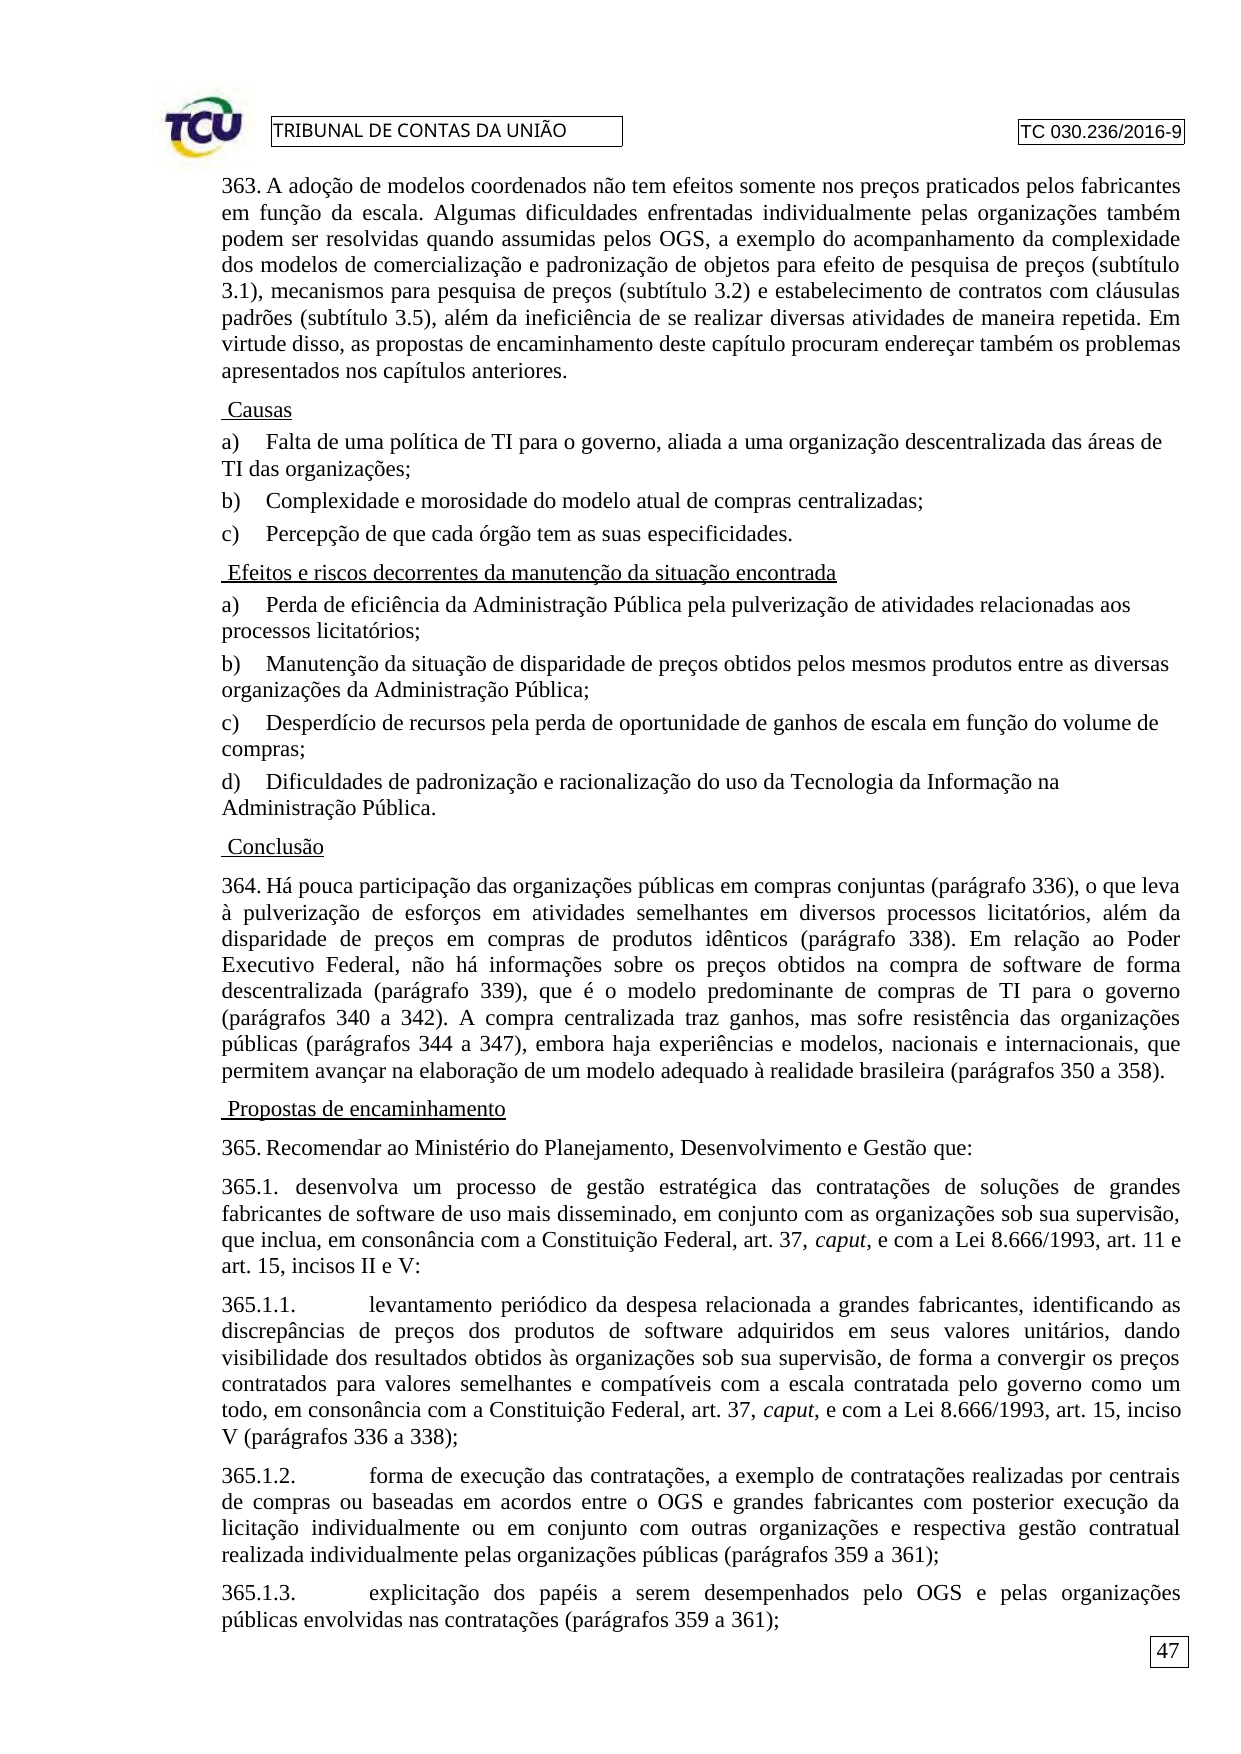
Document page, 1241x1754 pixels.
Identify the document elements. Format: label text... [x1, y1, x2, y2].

list Manutenção da situação de disparidade de preços obtidos pelos mesmos produtos entre as diversas organizações da Administração Pública; [221, 650, 1182, 703]
list Complexidade e morosidade do modelo atual de compras centralizadas; [221, 487, 1194, 513]
text Efeitos e riscos decorrentes da manutenção da situação encontrada [221, 559, 1194, 585]
list levantamento periódico da despesa relacionada a grandes fabricantes, identificando as discrepâncias de preços dos produtos de software adquiridos em seus valores unitários, dando visibilidade dos resultados obtidos às organizações sob sua supervisão, de forma a convergir os preços contratados para valores semelhantes e compatíveis com a escala contratada pelo governo como um todo, em consonância com a Constituição Federal, art. 37, caput, e com a Lei 8.666/1993, art. 15, inciso V (parágrafos 336 a 338); [221, 1291, 1182, 1449]
text Conclusão [221, 833, 1194, 859]
list Falta de uma política de TI para o governo, aliada a uma organização descentralizada das áreas de TI das organizações; [221, 428, 1182, 481]
list Há pouca participação das organizações públicas em compras conjuntas (parágrafo 336), o que leva à pulverização de esforços em atividades semelhantes em diversos processos licitatórios, além da disparidade de preços em compras de produtos idênticos (parágrafo 338). Em relação ao Poder Executivo Federal, não há informações sobre os preços obtidos na compra de software de forma descentralizada (parágrafo 339), que é o modelo predominante de compras de TI para o governo (parágrafos 340 a 342). A compra centralizada traz ganhos, mas sofre resistência das organizações públicas (parágrafos 344 a 347), embora haja experiências e modelos, nacionais e internacionais, que permitem avançar na elaboração de um modelo adequado à realidade brasileira (parágrafos 350 a 358). [221, 872, 1182, 1083]
list A adoção de modelos coordenados não tem efeitos somente nos preços praticados pelos fabricantes em função da escala. Algumas dificuldades enfrentadas individualmente pelas organizações também podem ser resolvidas quando assumidas pelos OGS, a exemplo do acompanhamento da complexidade dos modelos de comercialização e padronização de objetos para efeito de pesquisa de preços (subtítulo 3.1), mecanismos para pesquisa de preços (subtítulo 3.2) e estabelecimento de contratos com cláusulas padrões (subtítulo 3.5), além da ineficiência de se realizar diversas atividades de maneira repetida. Em virtude disso, as propostas de encaminhamento deste capítulo procuram endereçar também os problemas apresentados nos capítulos anteriores. [221, 172, 1182, 383]
list Dificuldades de padronização e racionalização do uso da Tecnologia da Informação na Administração Pública. [221, 768, 1182, 821]
list forma de execução das contratações, a exemplo de contratações realizadas por centrais de compras ou baseadas em acordos entre o OGS e grandes fabricantes com posterior execução da licitação individualmente ou em conjunto com outras organizações e respectiva gestão contratual realizada individualmente pelas organizações públicas (parágrafos 359 a 361); [221, 1462, 1182, 1567]
list Perda de eficiência da Administração Pública pela pulverização de atividades relacionadas aos processos licitatórios; [221, 591, 1182, 644]
text Causas [221, 396, 1194, 422]
picture [151, 81, 257, 172]
list Recomendar ao Ministério do Planejamento, Desenvolvimento e Gestão que: [221, 1134, 1194, 1161]
list explicitação dos papéis a serem desempenhados pelo OGS e pelas organizações públicas envolvidas nas contratações (parágrafos 359 a 361); [221, 1579, 1182, 1632]
list Percepção de que cada órgão tem as suas especificidades. [221, 520, 1194, 546]
text Propostas de encaminhamento [221, 1096, 1194, 1122]
list Desperdício de recursos pela perda de oportunidade de ganhos de escala em função do volume de compras; [221, 709, 1182, 762]
list desenvolva um processo de gestão estratégica das contratações de soluções de grandes fabricantes de software de uso mais disseminado, em conjunto com as organizações sob sua supervisão, que inclua, em consonância com a Constituição Federal, art. 37, caput, e com a Lei 8.666/1993, art. 11 e art. 15, incisos II e V: [221, 1173, 1182, 1279]
